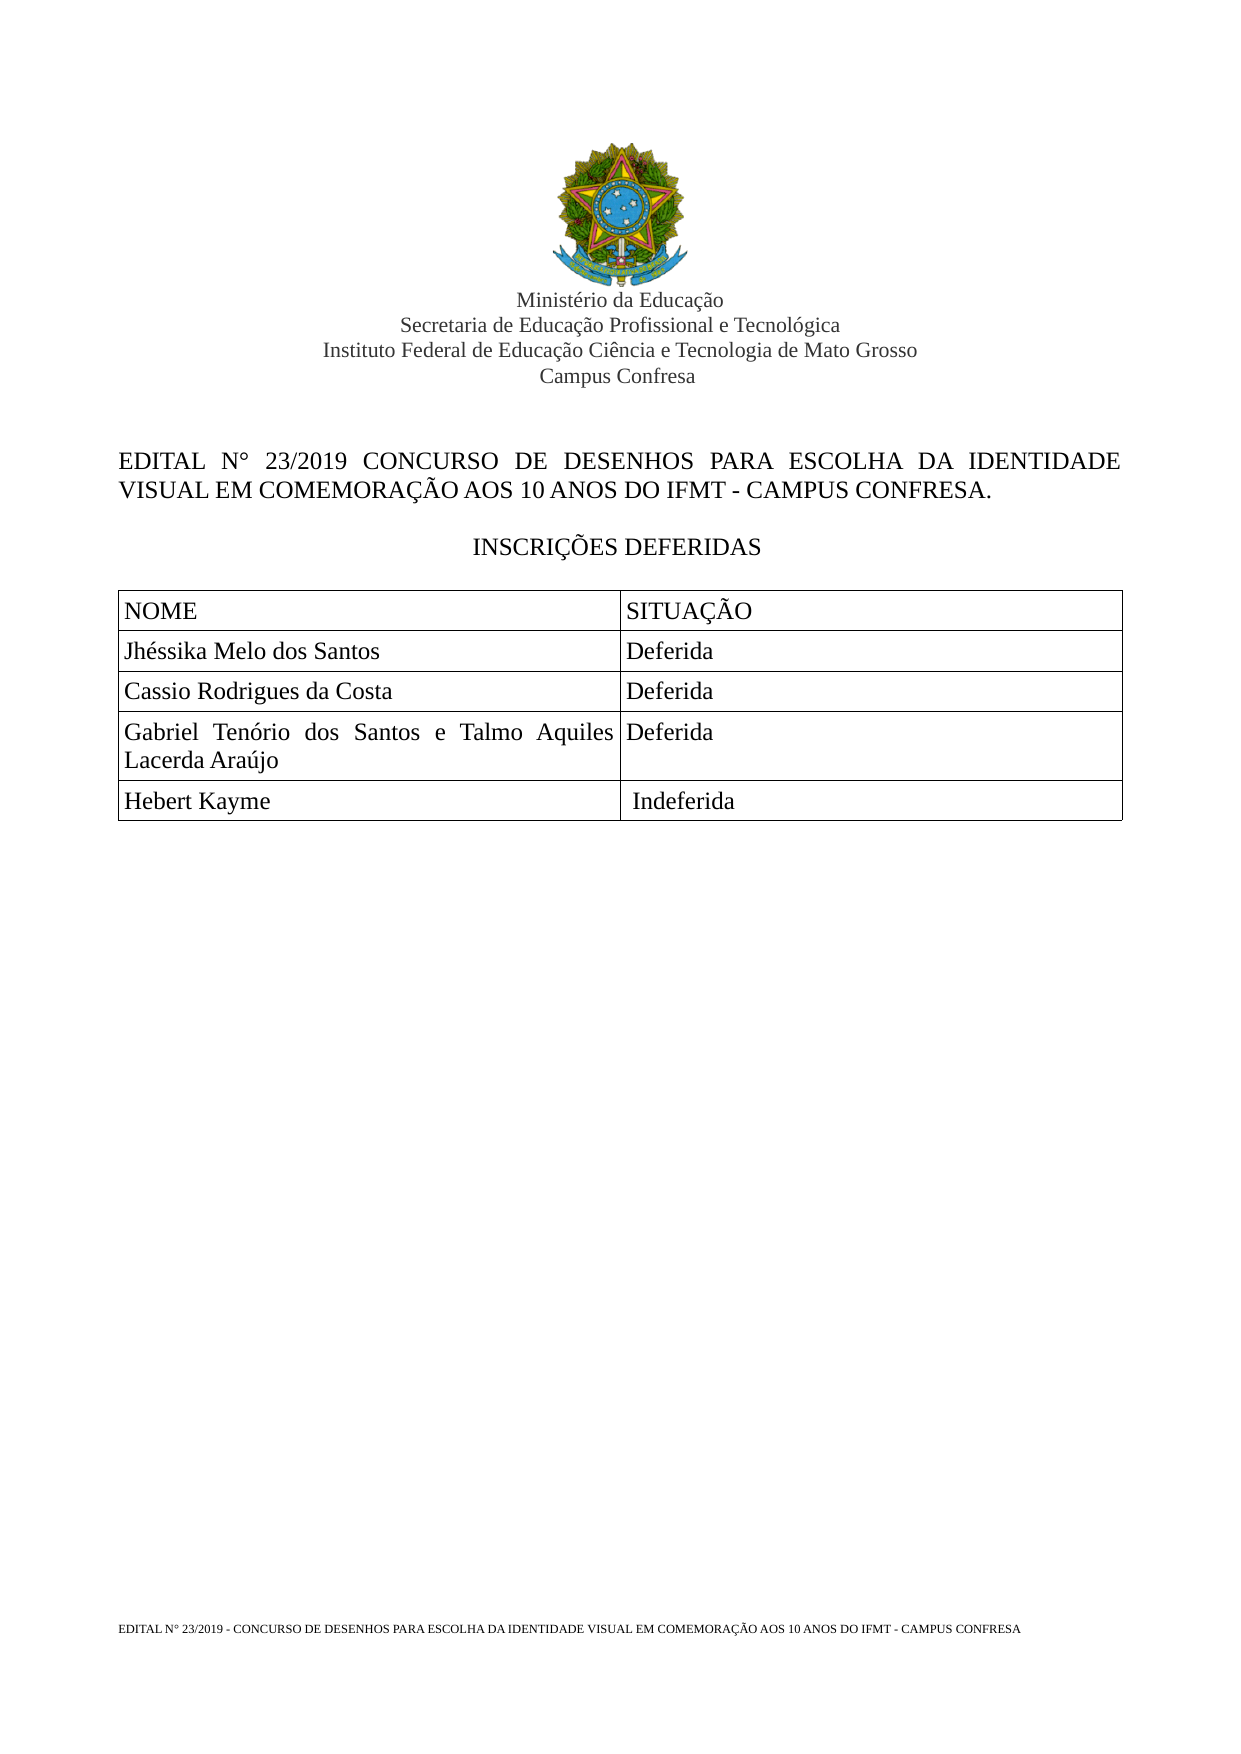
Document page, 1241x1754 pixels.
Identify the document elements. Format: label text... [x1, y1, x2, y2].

table_header NOME [119, 591, 620, 630]
table_cell Deferida [621, 712, 1122, 780]
table_cell Indeferida [621, 781, 1122, 820]
text EDITAL N° 23/2019 CONCURSO DE DESENHOS PARA ESCOLHA DA IDENTIDADE VISUAL EM COMEMORAÇÃO AOS 10 ANOS DO IFMT - CAMPUS CONFRESA. [118, 446, 1122, 504]
table_cell Deferida [621, 631, 1122, 671]
table_cell Jhéssika Melo dos Santos [119, 631, 620, 671]
text INSCRIÇÕES DEFERIDAS [118, 532, 1122, 561]
table_cell Gabriel Tenório dos Santos e Talmo Aquiles Lacerda Araújo [119, 712, 620, 780]
table_header SITUAÇÃO [621, 591, 1122, 630]
table_cell Hebert Kayme [119, 781, 620, 820]
picture [552, 143, 688, 287]
table_cell Cassio Rodrigues da Costa [119, 672, 620, 711]
table_cell Deferida [621, 672, 1122, 711]
